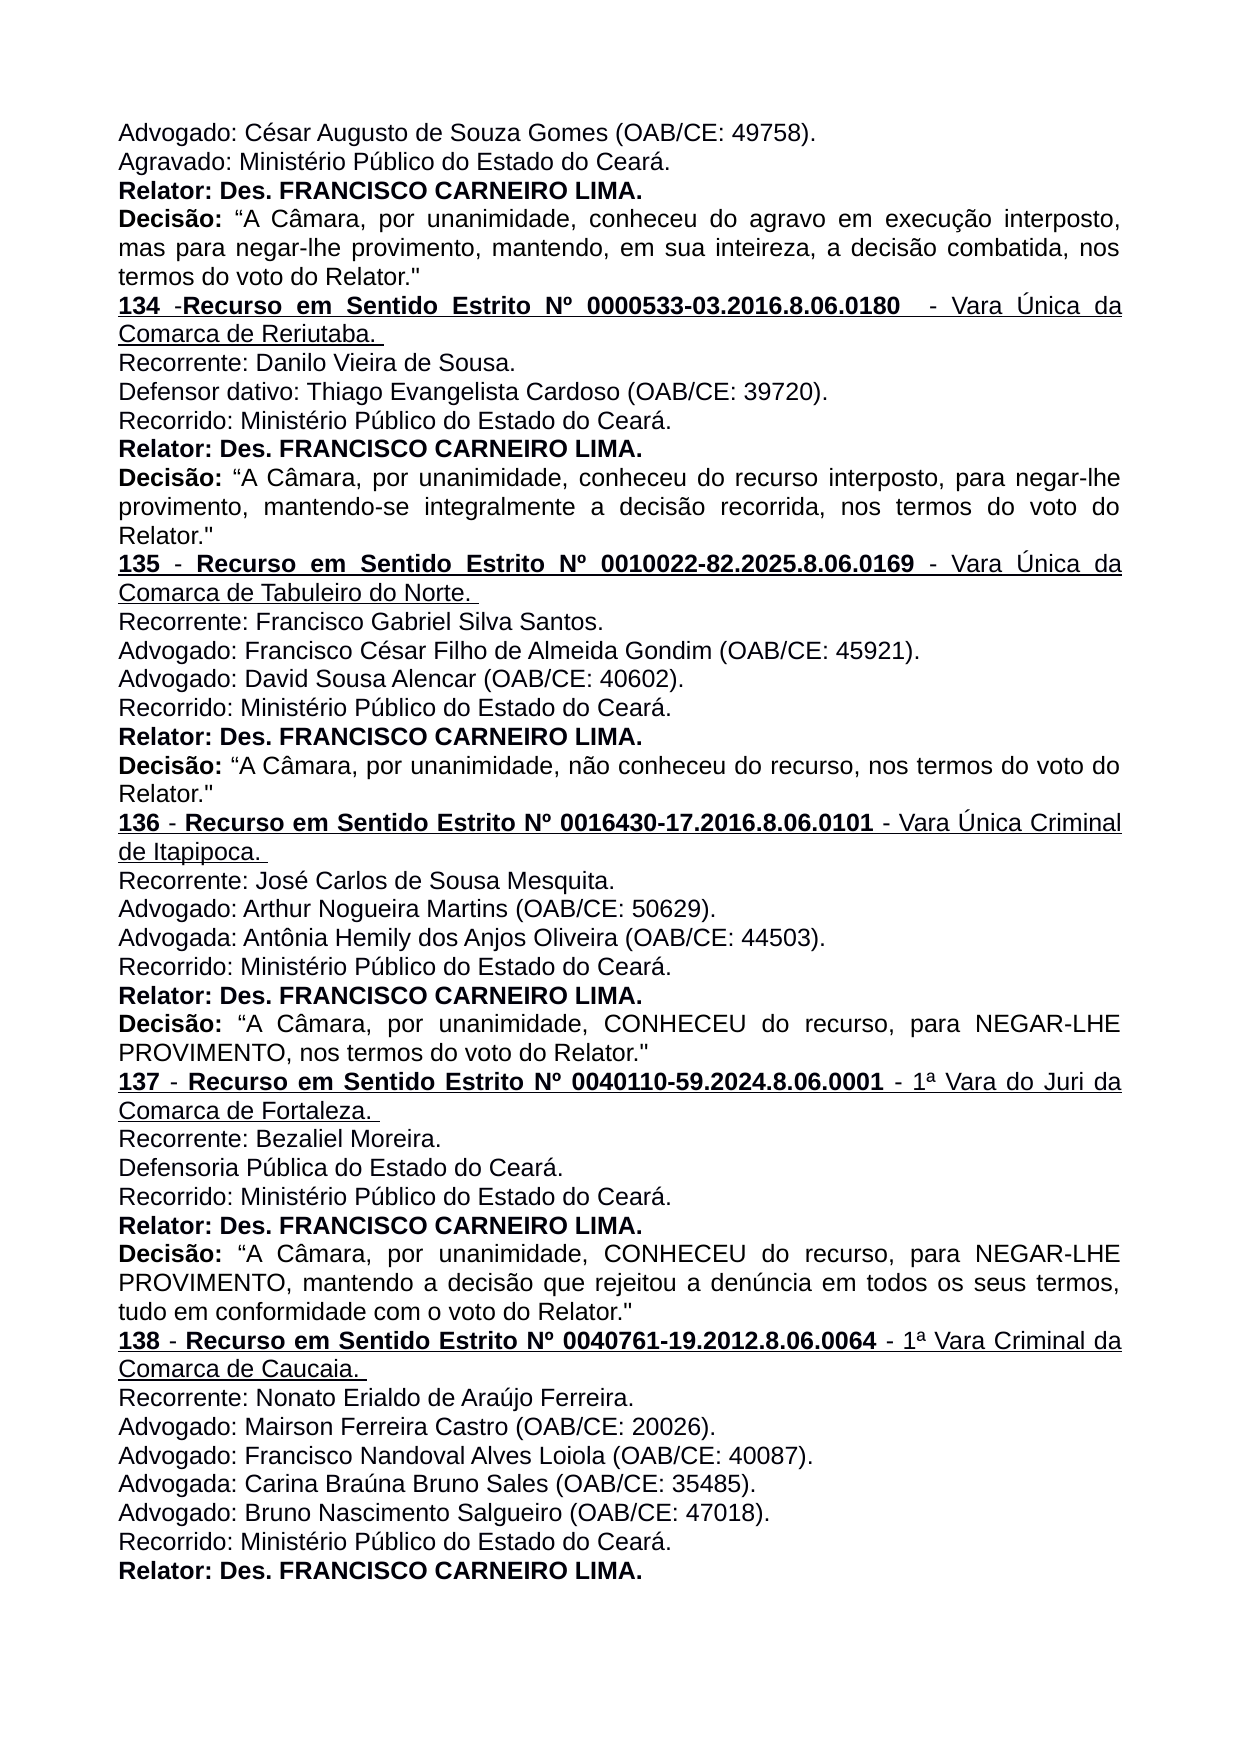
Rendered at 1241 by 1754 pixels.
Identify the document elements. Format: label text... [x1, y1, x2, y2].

text Decisão: “A Câmara, por unanimidade, CONHECEU do recurso, para NEGAR-LHE PROVIMENTO, mantendo a decisão que rejeitou a denúncia em todos os seus termos, tudo em conformidade com o voto do Relator." [118, 1239, 1122, 1326]
text Relator: Des. FRANCISCO CARNEIRO LIMA. [118, 434, 1122, 463]
text Relator: Des. FRANCISCO CARNEIRO LIMA. [118, 981, 1122, 1009]
text Defensor dativo: Thiago Evangelista Cardoso (OAB/CE: 39720). [118, 377, 1122, 406]
text Advogado: Arthur Nogueira Martins (OAB/CE: 50629). [118, 894, 1122, 923]
text Advogada: Carina Braúna Bruno Sales (OAB/CE: 35485). [118, 1469, 1122, 1498]
text Recorrente: Bezaliel Moreira. [118, 1124, 1122, 1153]
text Relator: Des. FRANCISCO CARNEIRO LIMA. [118, 1211, 1122, 1239]
text 136 - Recurso em Sentido Estrito Nº 0016430-17.2016.8.06.0101 - Vara Única Criminal [118, 808, 1122, 833]
text Relator: Des. FRANCISCO CARNEIRO LIMA. [118, 1556, 1122, 1584]
text Advogado: Bruno Nascimento Salgueiro (OAB/CE: 47018). [118, 1498, 1122, 1527]
text Recorrido: Ministério Público do Estado do Ceará. [118, 1182, 1122, 1211]
text Recorrente: Danilo Vieira de Sousa. [118, 348, 1122, 377]
text Recorrido: Ministério Público do Estado do Ceará. [118, 406, 1122, 434]
text Recorrente: Francisco Gabriel Silva Santos. [118, 607, 1122, 636]
text Comarca de Reriutaba. [118, 317, 1122, 348]
text Recorrido: Ministério Público do Estado do Ceará. [118, 952, 1122, 981]
text Advogado: César Augusto de Souza Gomes (OAB/CE: 49758). [118, 118, 1122, 147]
text de Itapipoca. [118, 834, 1122, 866]
text Decisão: “A Câmara, por unanimidade, conheceu do recurso interposto, para negar-lhe provimento, mantendo-se integralmente a decisão recorrida, nos termos do voto do Relator." [118, 463, 1122, 549]
text Relator: Des. FRANCISCO CARNEIRO LIMA. [118, 722, 1122, 751]
text Defensoria Pública do Estado do Ceará. [118, 1153, 1122, 1182]
text Decisão: “A Câmara, por unanimidade, conheceu do agravo em execução interposto, mas para negar-lhe provimento, mantendo, em sua inteireza, a decisão combatida, nos termos do voto do Relator." [118, 204, 1122, 291]
text Decisão: “A Câmara, por unanimidade, CONHECEU do recurso, para NEGAR-LHE PROVIMENTO, nos termos do voto do Relator." [118, 1009, 1122, 1067]
text Comarca de Tabuleiro do Norte. [118, 576, 1122, 607]
text Recorrido: Ministério Público do Estado do Ceará. [118, 1527, 1122, 1556]
text Advogada: Antônia Hemily dos Anjos Oliveira (OAB/CE: 44503). [118, 923, 1122, 952]
text Advogado: David Sousa Alencar (OAB/CE: 40602). [118, 664, 1122, 693]
text Comarca de Fortaleza. [118, 1093, 1122, 1124]
text 137 - Recurso em Sentido Estrito Nº 0040110-59.2024.8.06.0001 - 1ª Vara do Juri da [118, 1067, 1122, 1092]
text Recorrente: José Carlos de Sousa Mesquita. [118, 866, 1122, 894]
text Advogado: Mairson Ferreira Castro (OAB/CE: 20026). [118, 1412, 1122, 1441]
text Relator: Des. FRANCISCO CARNEIRO LIMA. [118, 176, 1122, 204]
text Agravado: Ministério Público do Estado do Ceará. [118, 147, 1122, 176]
text 134 -Recurso em Sentido Estrito Nº 0000533-03.2016.8.06.0180 - Vara Única da [118, 291, 1122, 316]
text Recorrente: Nonato Erialdo de Araújo Ferreira. [118, 1383, 1122, 1412]
text 135 - Recurso em Sentido Estrito Nº 0010022-82.2025.8.06.0169 - Vara Única da [118, 549, 1122, 574]
text Comarca de Caucaia. [118, 1352, 1122, 1383]
text Advogado: Francisco César Filho de Almeida Gondim (OAB/CE: 45921). [118, 636, 1122, 664]
text 138 - Recurso em Sentido Estrito Nº 0040761-19.2012.8.06.0064 - 1ª Vara Criminal da [118, 1326, 1122, 1351]
text Advogado: Francisco Nandoval Alves Loiola (OAB/CE: 40087). [118, 1441, 1122, 1469]
text Decisão: “A Câmara, por unanimidade, não conheceu do recurso, nos termos do voto do Relator." [118, 751, 1122, 808]
text Recorrido: Ministério Público do Estado do Ceará. [118, 693, 1122, 722]
